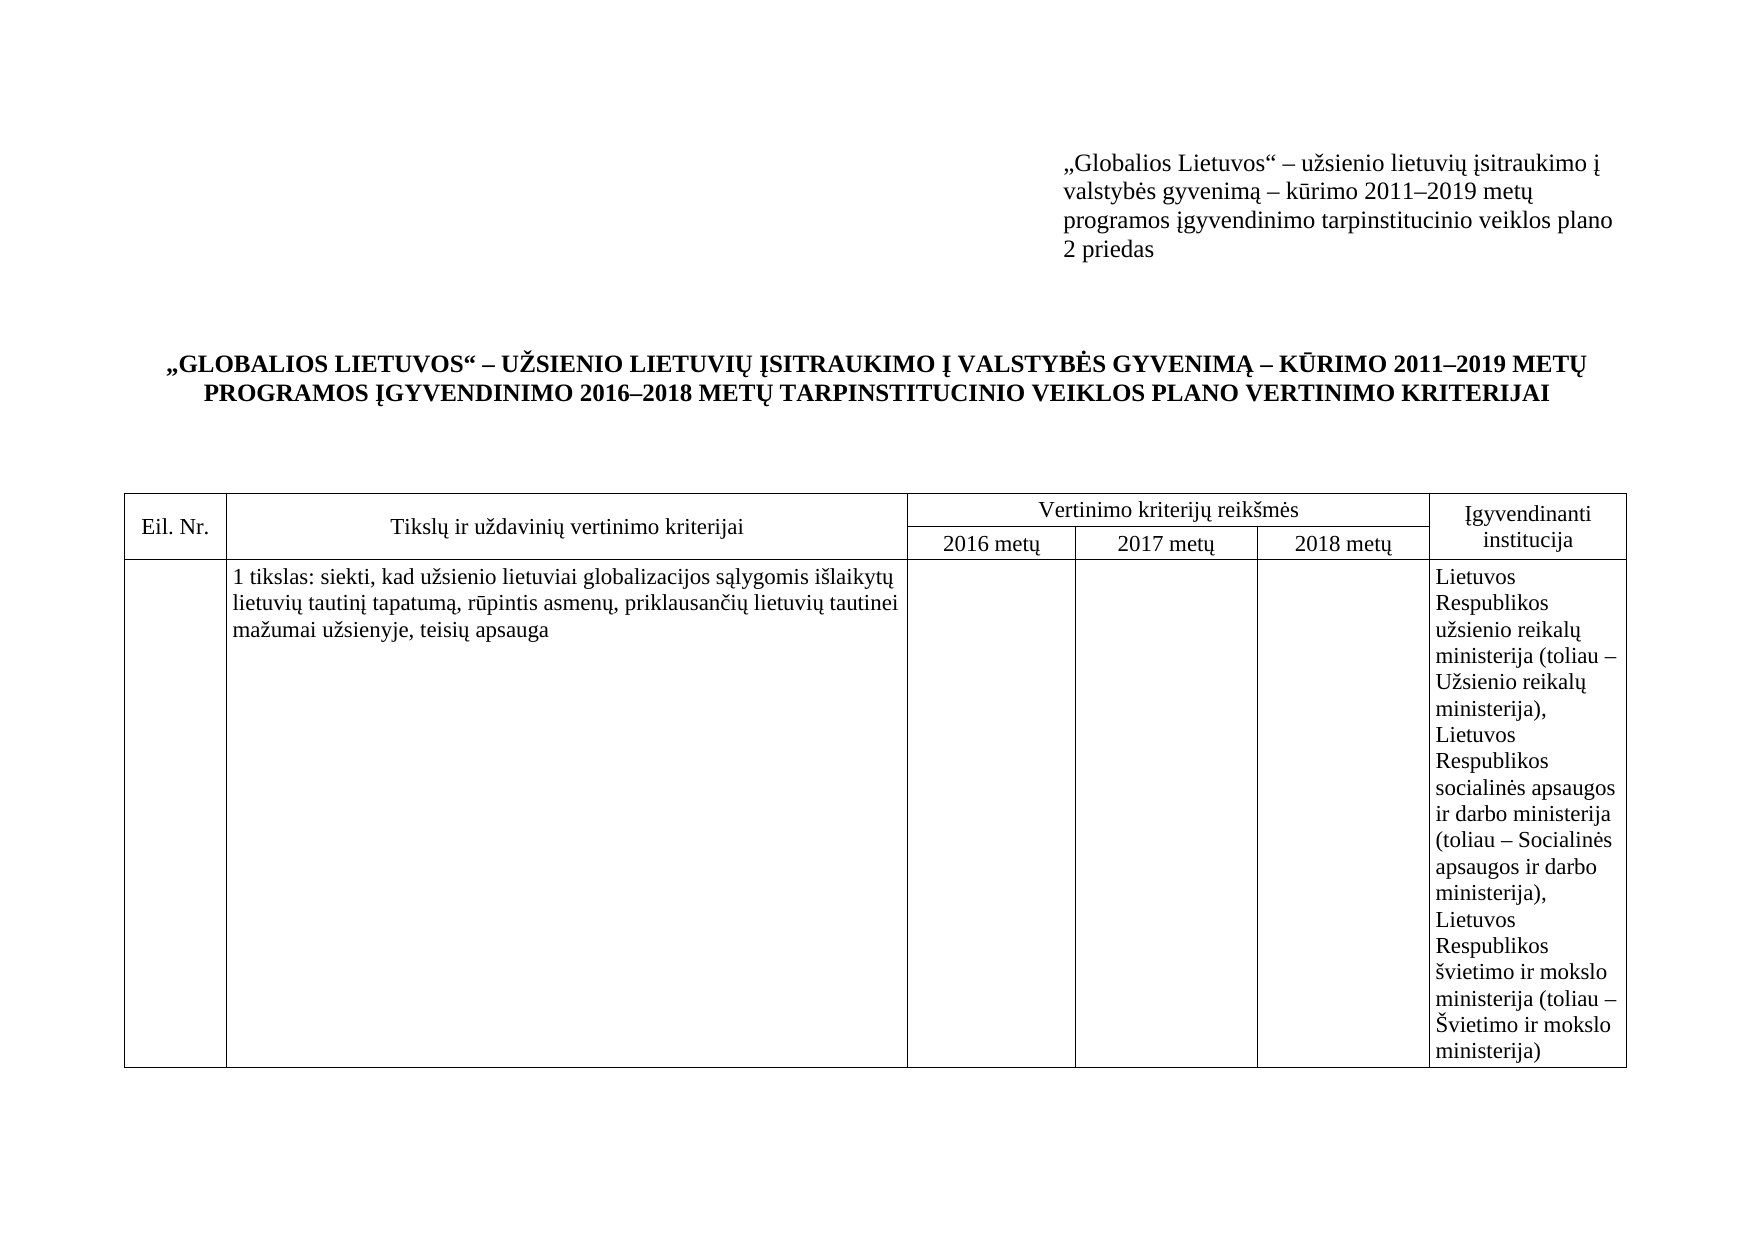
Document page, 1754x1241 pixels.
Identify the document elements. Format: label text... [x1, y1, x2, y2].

text „GLOBALIOS LIETUVOS“ – UŽSIENIO LIETUVIŲ ĮSITRAUKIMO Į VALSTYBĖS GYVENIMĄ – KŪRIMO 2011–2019 METŲ PROGRAMOS ĮGYVENDINIMO 2016–2018 METŲ TARPINSTITUCINIO VEIKLOS PLANO VERTINIMO KRITERIJAI [118, 349, 1636, 406]
table_cell [125, 560, 226, 1067]
table_header Įgyvendinanti institucija [1430, 494, 1626, 559]
table_cell Lietuvos Respublikos užsienio reikalų ministerija (toliau – Užsienio reikalų ministerija), Lietuvos Respublikos socialinės apsaugos ir darbo ministerija (toliau – Socialinės apsaugos ir darbo ministerija), Lietuvos Respublikos švietimo ir mokslo ministerija (toliau – Švietimo ir mokslo ministerija) [1430, 560, 1626, 1067]
table_cell [908, 560, 1075, 1067]
table_cell 2016 metų [908, 527, 1075, 559]
table_cell 2018 metų [1258, 527, 1429, 559]
table_cell 1 tikslas: siekti, kad užsienio lietuviai globalizacijos sąlygomis išlaikytų lietuvių tautinį tapatumą, rūpintis asmenų, priklausančių lietuvių tautinei mažumai užsienyje, teisių apsauga [227, 560, 907, 1067]
table_header Tikslų ir uždavinių vertinimo kriterijai [227, 494, 907, 559]
table_cell 2017 metų [1076, 527, 1257, 559]
table_header Vertinimo kriterijų reikšmės [908, 494, 1429, 526]
table_header Eil. Nr. [125, 494, 226, 559]
text 2 priedas [1063, 234, 1636, 263]
table_cell [1258, 560, 1429, 1067]
table_cell [1076, 560, 1257, 1067]
text „Globalios Lietuvos“ – užsienio lietuvių įsitraukimo į valstybės gyvenimą – kūrimo 2011–2019 metų programos įgyvendinimo tarpinstitucinio veiklos plano [1063, 148, 1636, 234]
